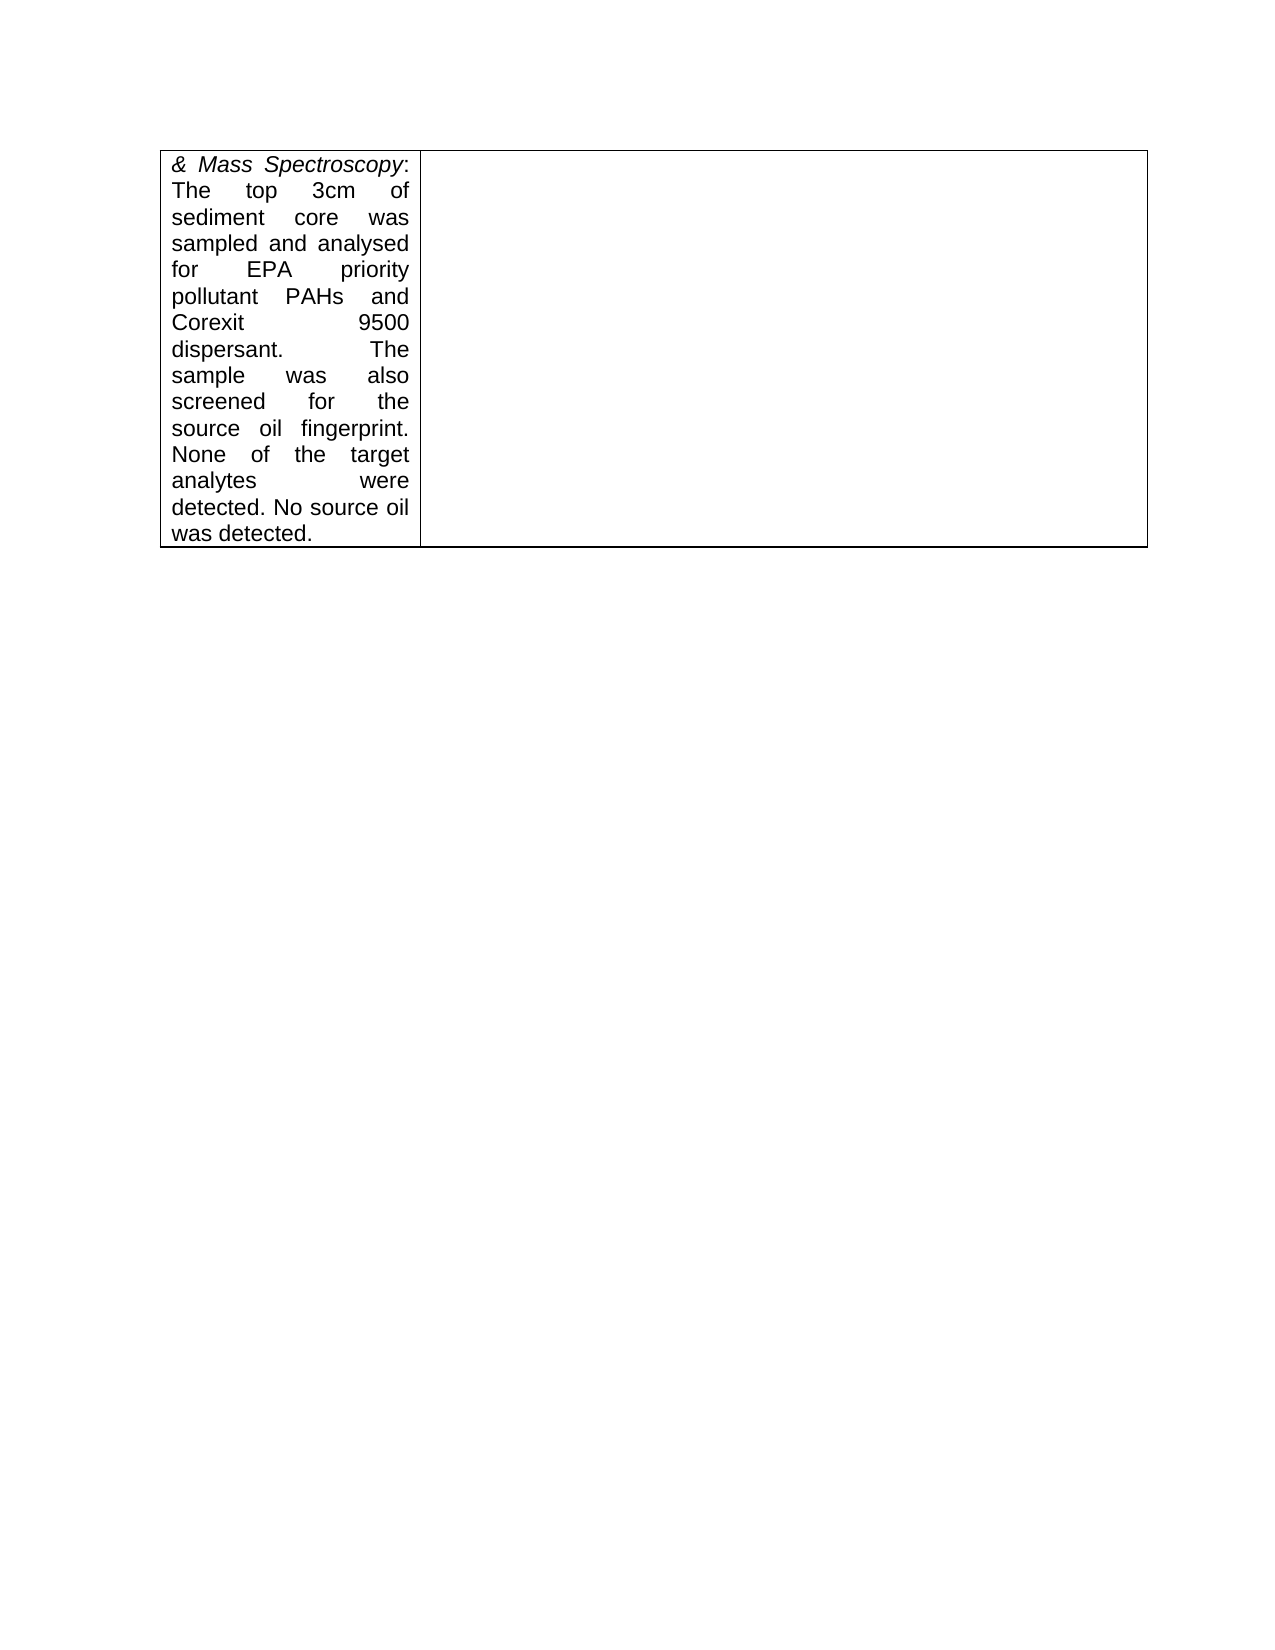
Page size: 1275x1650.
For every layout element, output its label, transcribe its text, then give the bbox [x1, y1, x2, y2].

table_header [421, 151, 1147, 546]
table_header & Mass Spectroscopy: The top 3cm of sediment core was sampled and analysed for EPA priority pollutant PAHs and Corexit 9500 dispersant. The sample was also screened for the source oil fingerprint. None of the target analytes were detected. No source oil was detected. [161, 151, 420, 546]
